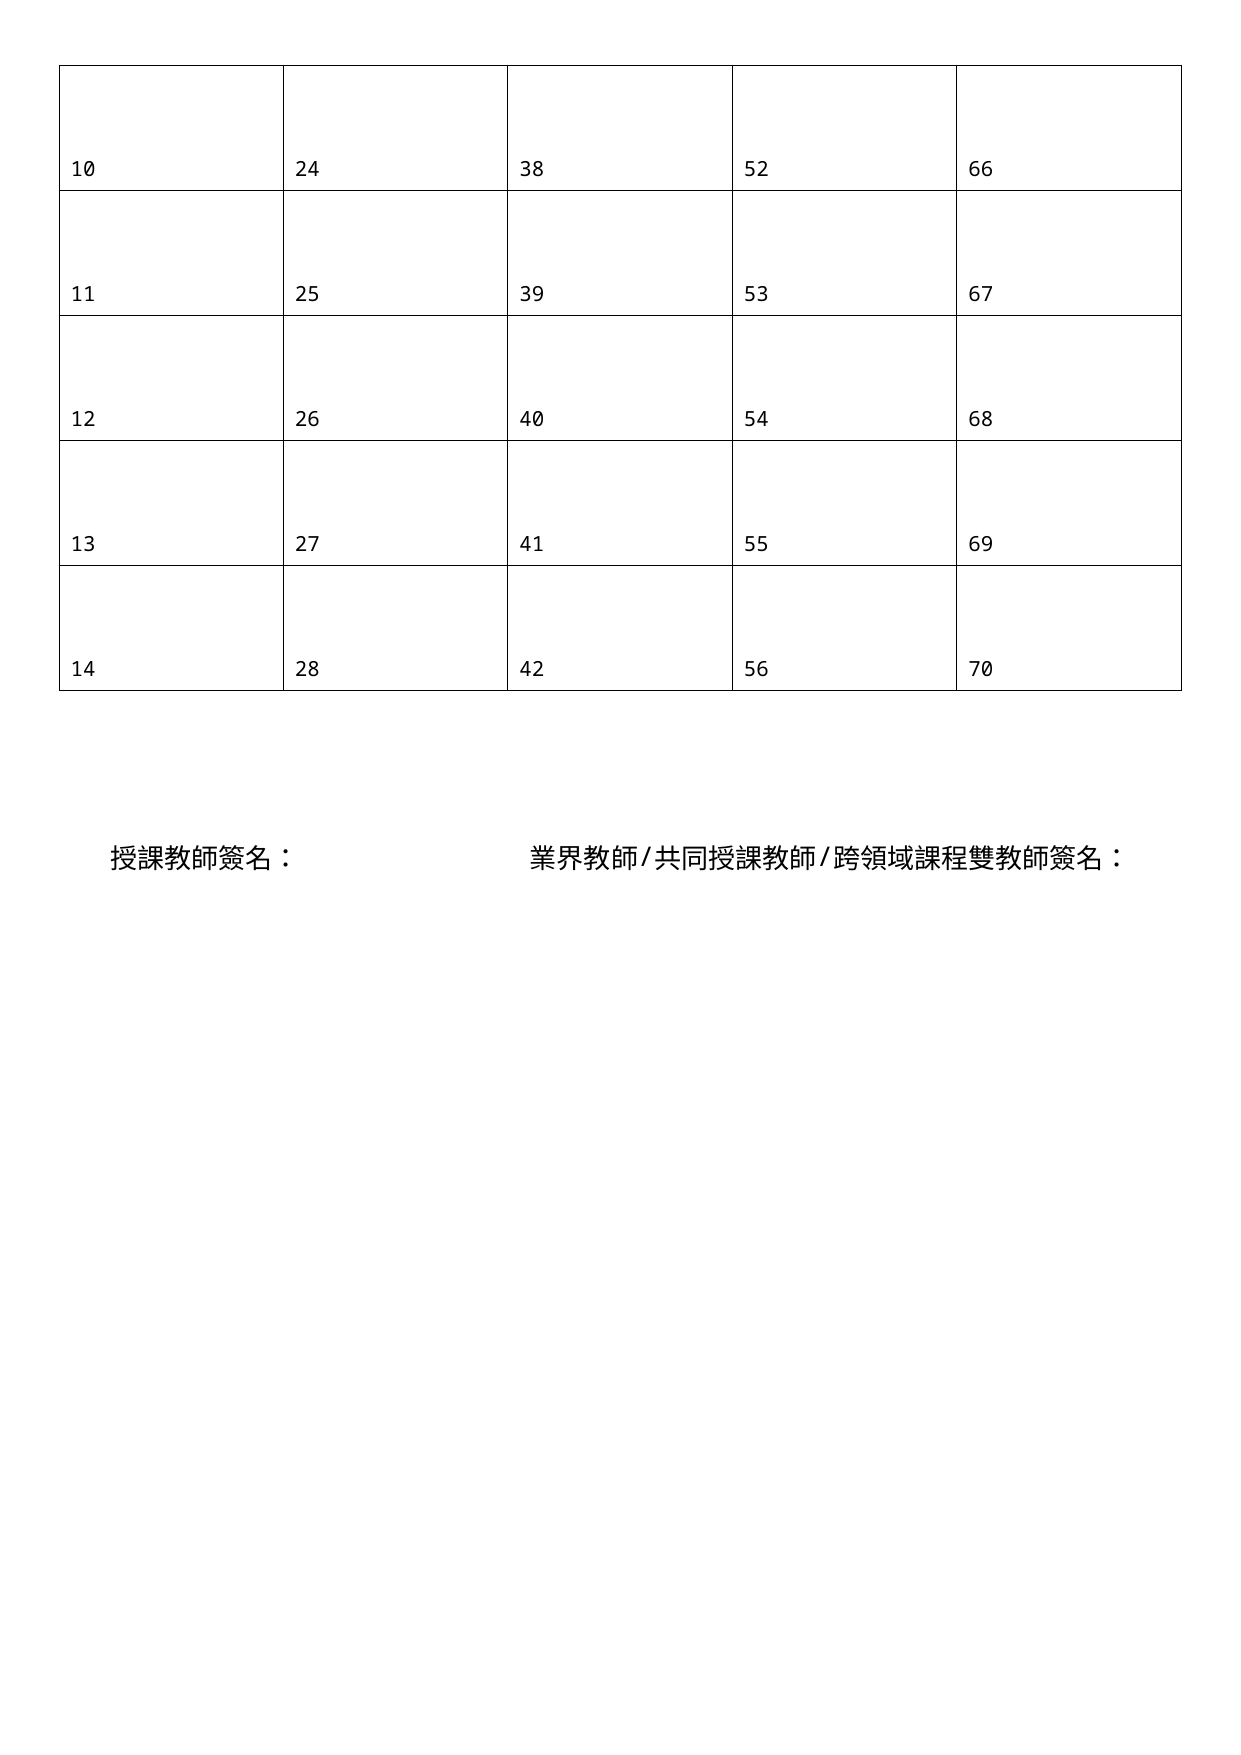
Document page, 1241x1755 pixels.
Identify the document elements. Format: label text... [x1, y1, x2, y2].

table_cell 28 [284, 566, 507, 689]
table_cell 13 [60, 441, 283, 564]
table_cell 12 [60, 316, 283, 439]
table_cell 68 [957, 316, 1181, 439]
text 授課教師簽名： 業界教師/共同授課教師/跨領域課程雙教師簽名： [59, 814, 1181, 877]
table_cell 52 [733, 66, 956, 189]
table_cell 26 [284, 316, 507, 439]
table_cell 39 [508, 191, 732, 314]
table_cell 38 [508, 66, 732, 189]
table_cell 67 [957, 191, 1181, 314]
table_cell 10 [60, 66, 283, 189]
table_cell 40 [508, 316, 732, 439]
table_cell 24 [284, 66, 507, 189]
table_cell 11 [60, 191, 283, 314]
table_cell 55 [733, 441, 956, 564]
table_cell 25 [284, 191, 507, 314]
table_cell 42 [508, 566, 732, 689]
table_cell 56 [733, 566, 956, 689]
table_cell 14 [60, 566, 283, 689]
table_cell 70 [957, 566, 1181, 689]
table_cell 53 [733, 191, 956, 314]
table_cell 66 [957, 66, 1181, 189]
table_cell 54 [733, 316, 956, 439]
table_cell 41 [508, 441, 732, 564]
table_cell 69 [957, 441, 1181, 564]
table_cell 27 [284, 441, 507, 564]
